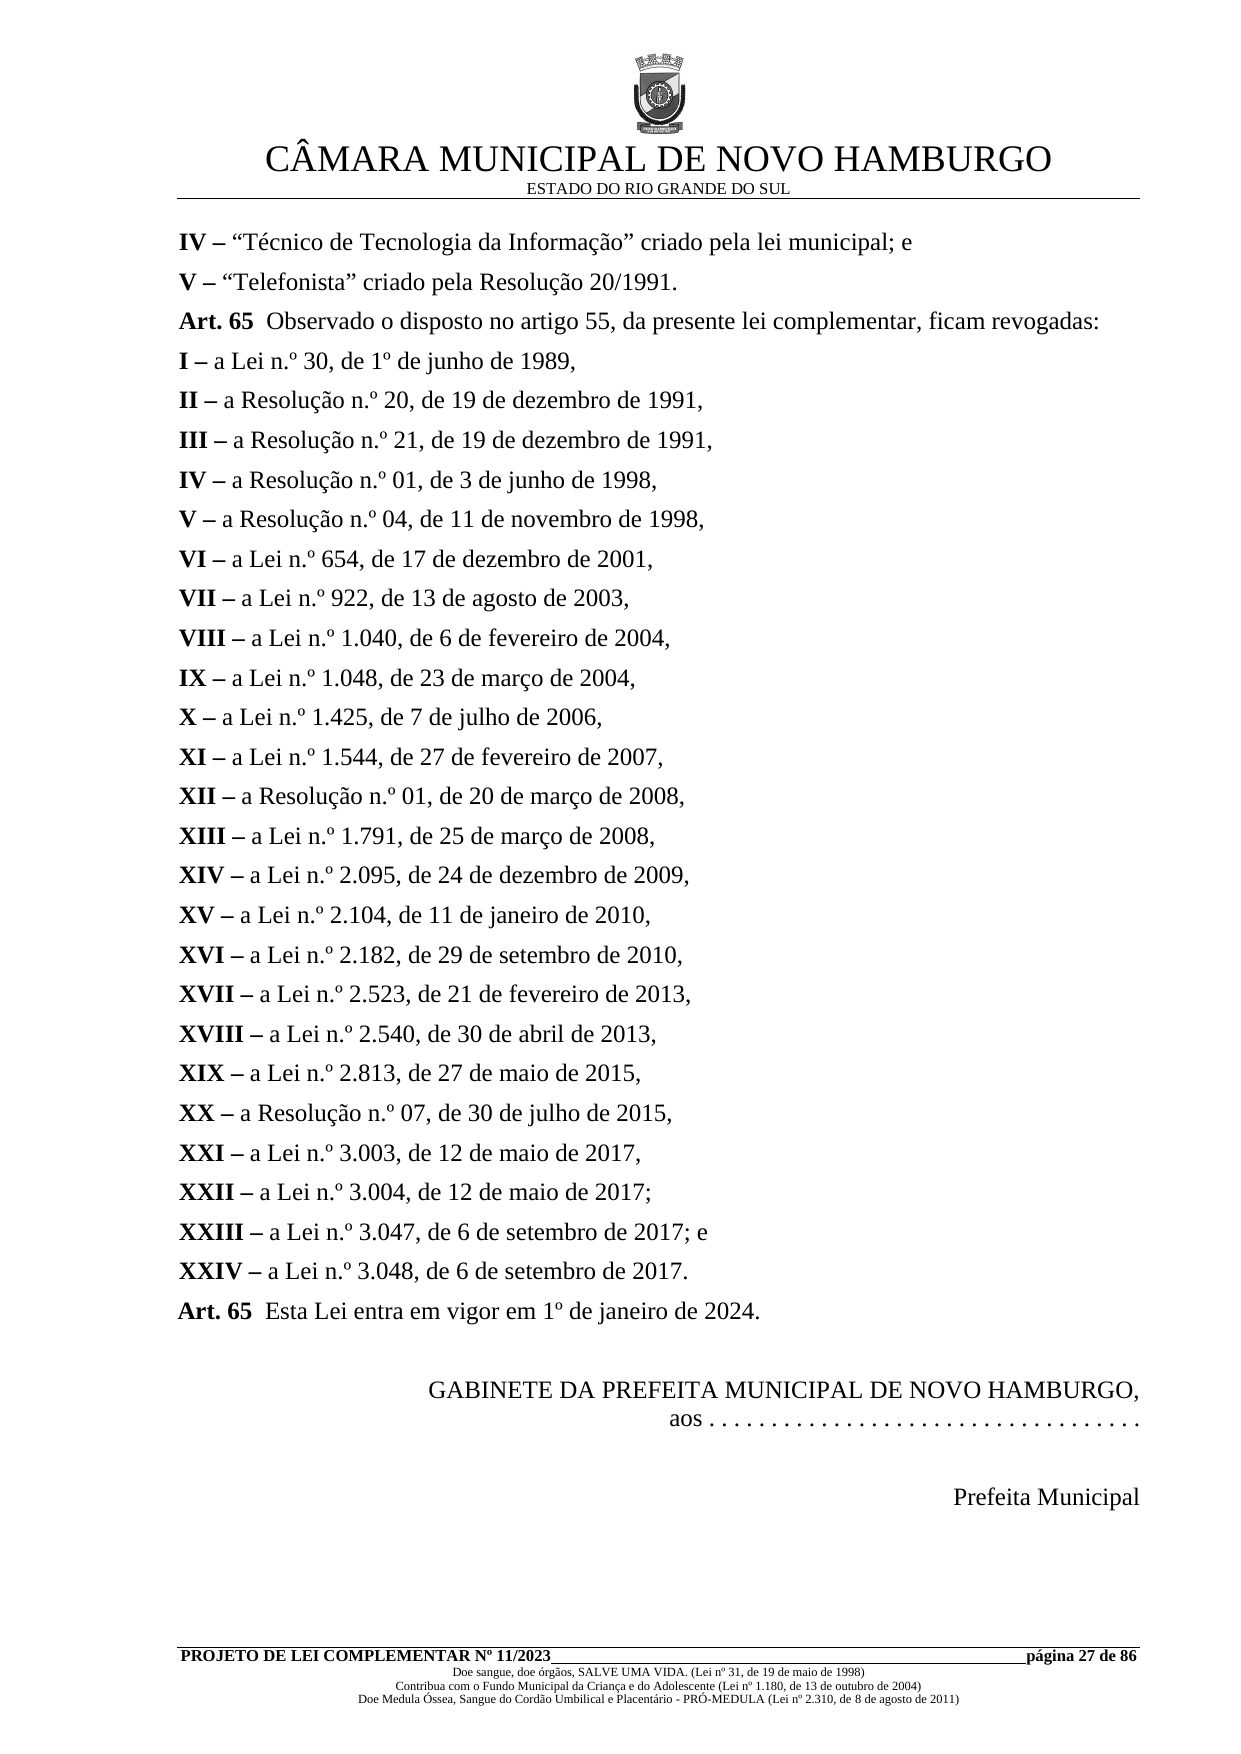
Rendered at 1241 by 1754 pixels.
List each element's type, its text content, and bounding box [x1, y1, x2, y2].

list a Lei n.º 654, de 17 de dezembro de 2001, [179, 545, 1140, 573]
list a Lei n.º 1.425, de 7 de julho de 2006, [179, 703, 1140, 731]
list a Lei n.º 3.004, de 12 de maio de 2017; [179, 1178, 1140, 1206]
text GABINETE DA PREFEITA MUNICIPAL DE NOVO HAMBURGO, aos . . . . . . . . . . . . . . . . . . . . . . . . . . . . . . . . . . . [177, 1376, 1140, 1432]
list a Lei n.º 2.523, de 21 de fevereiro de 2013, [179, 980, 1140, 1008]
list a Lei n.º 1.040, de 6 de fevereiro de 2004, [179, 624, 1140, 652]
list a Resolução n.º 21, de 19 de dezembro de 1991, [179, 426, 1140, 454]
list a Lei n.º 30, de 1º de junho de 1989, [179, 347, 1140, 375]
list a Lei n.º 3.048, de 6 de setembro de 2017. [179, 1257, 1140, 1285]
list a Lei n.º 2.182, de 29 de setembro de 2010, [179, 941, 1140, 968]
list a Lei n.º 2.813, de 27 de maio de 2015, [179, 1059, 1140, 1087]
text Prefeita Municipal [177, 1483, 1140, 1511]
text Art. 65 Observado o disposto no artigo 55, da presente lei complementar, ficam revogadas: [179, 307, 1140, 335]
list a Lei n.º 3.047, de 6 de setembro de 2017; e [179, 1218, 1140, 1246]
list a Lei n.º 3.003, de 12 de maio de 2017, [179, 1139, 1140, 1166]
text Art. 65 Esta Lei entra em vigor em 1º de janeiro de 2024. [177, 1297, 1140, 1325]
list a Resolução n.º 07, de 30 de julho de 2015, [179, 1099, 1140, 1127]
list a Lei n.º 1.791, de 25 de março de 2008, [179, 822, 1140, 850]
list a Lei n.º 2.540, de 30 de abril de 2013, [179, 1020, 1140, 1048]
list a Resolução n.º 04, de 11 de novembro de 1998, [179, 505, 1140, 533]
list a Lei n.º 1.544, de 27 de fevereiro de 2007, [179, 743, 1140, 771]
list a Lei n.º 922, de 13 de agosto de 2003, [179, 584, 1140, 612]
list a Lei n.º 2.095, de 24 de dezembro de 2009, [179, 862, 1140, 889]
list a Lei n.º 2.104, de 11 de janeiro de 2010, [179, 901, 1140, 929]
list “Técnico de Tecnologia da Informação” criado pela lei municipal; e [179, 228, 1140, 256]
list a Resolução n.º 01, de 20 de março de 2008, [179, 782, 1140, 810]
list a Resolução n.º 20, de 19 de dezembro de 1991, [179, 387, 1140, 414]
list a Lei n.º 1.048, de 23 de março de 2004, [179, 664, 1140, 691]
list a Resolução n.º 01, de 3 de junho de 1998, [179, 466, 1140, 493]
list “Telefonista” criado pela Resolução 20/1991. [179, 268, 1140, 296]
